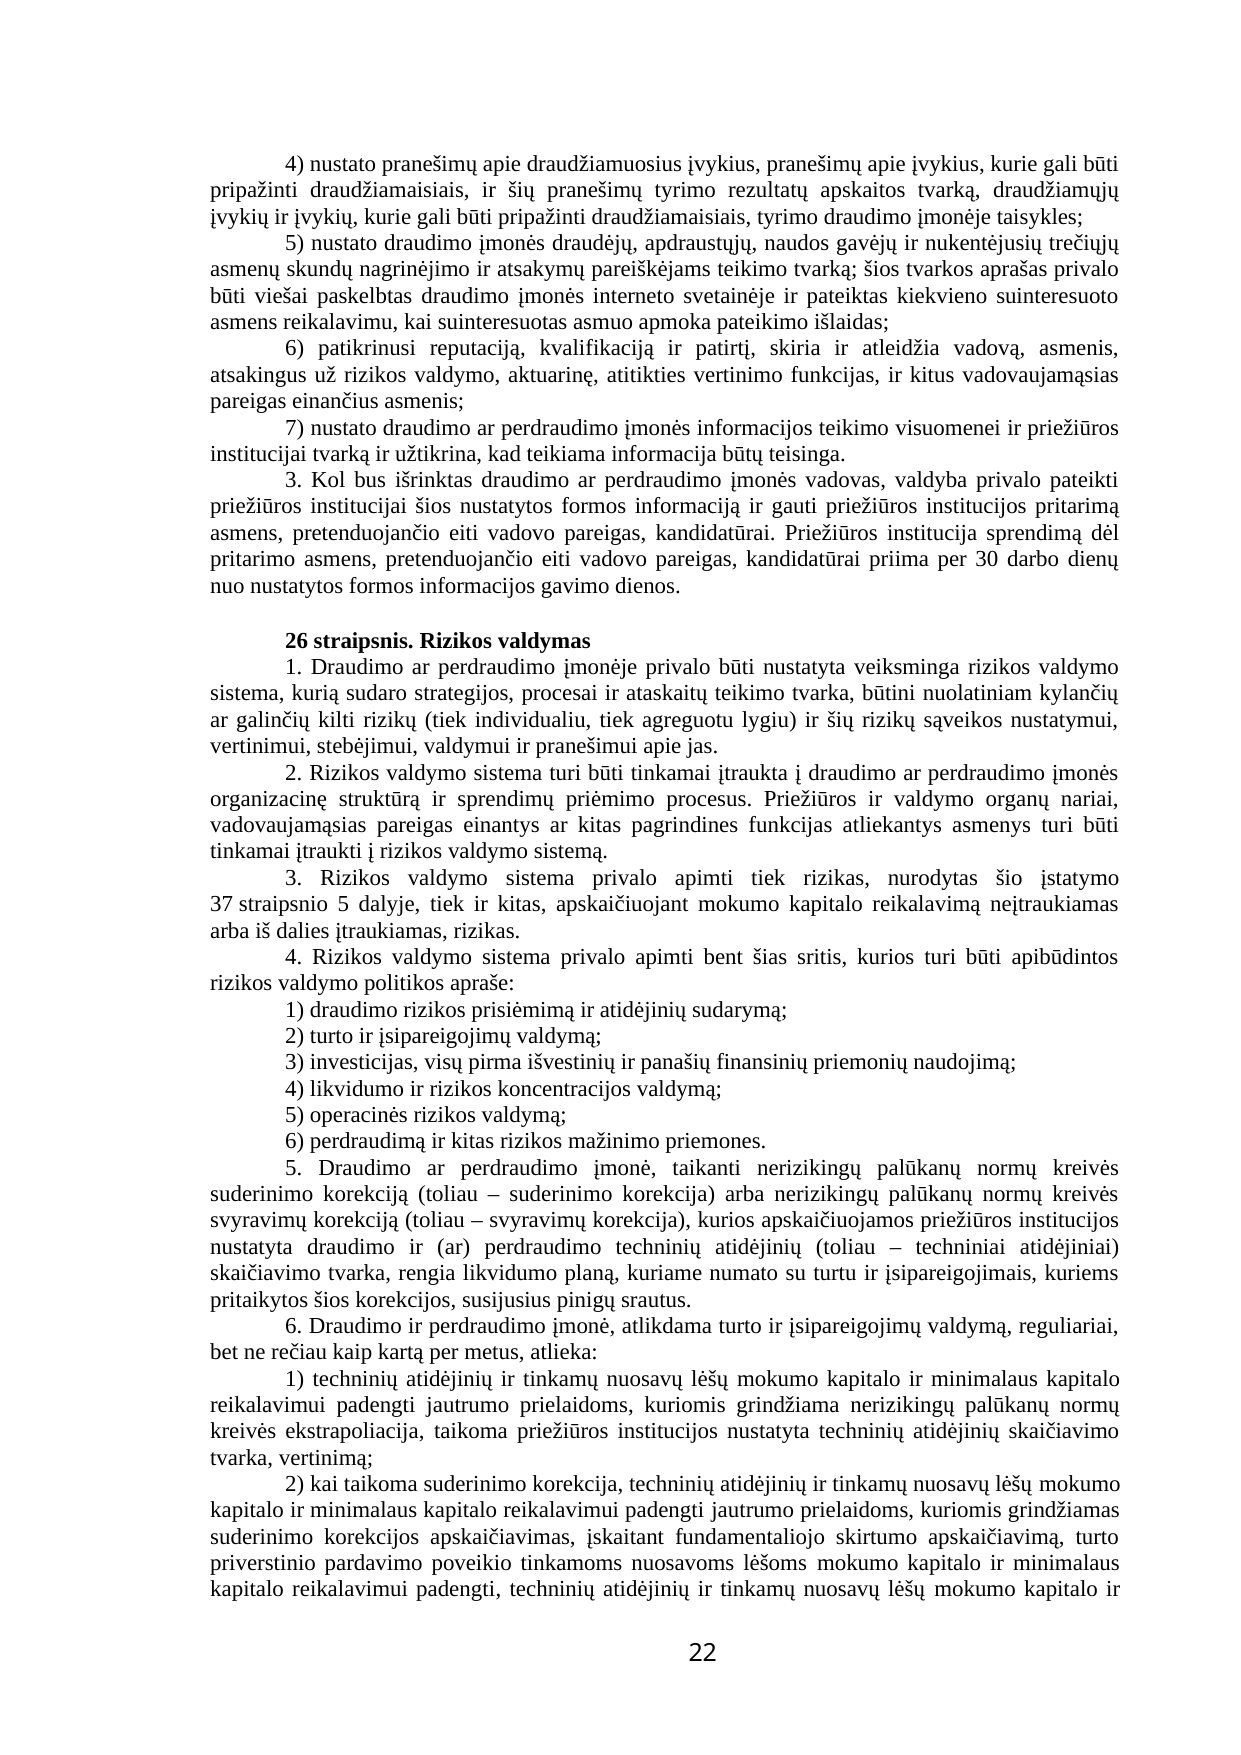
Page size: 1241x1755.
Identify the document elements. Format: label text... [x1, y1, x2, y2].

text 4) nustato pranešimų apie draudžiamuosius įvykius, pranešimų apie įvykius, kurie gali būti pripažinti draudžiamaisiais, ir šių pranešimų tyrimo rezultatų apskaitos tvarką, draudžiamųjų įvykių ir įvykių, kurie gali būti pripažinti draudžiamaisiais, tyrimo draudimo įmonėje taisykles; [210, 150, 1120, 229]
text 3) investicijas, visų pirma išvestinių ir panašių finansinių priemonių naudojimą; [210, 1048, 1120, 1075]
text 6. Draudimo ir perdraudimo įmonė, atlikdama turto ir įsipareigojimų valdymą, reguliariai, bet ne rečiau kaip kartą per metus, atlieka: [210, 1312, 1120, 1365]
text 5) operacinės rizikos valdymą; [210, 1101, 1120, 1127]
text 5) nustato draudimo įmonės draudėjų, apdraustųjų, naudos gavėjų ir nukentėjusių trečiųjų asmenų skundų nagrinėjimo ir atsakymų pareiškėjams teikimo tvarką; šios tvarkos aprašas privalo būti viešai paskelbtas draudimo įmonės interneto svetainėje ir pateiktas kiekvieno suinteresuoto asmens reikalavimu, kai suinteresuotas asmuo apmoka pateikimo išlaidas; [210, 229, 1120, 334]
text 2) kai taikoma suderinimo korekcija, techninių atidėjinių ir tinkamų nuosavų lėšų mokumo kapitalo ir minimalaus kapitalo reikalavimui padengti jautrumo prielaidoms, kuriomis grindžiamas suderinimo korekcijos apskaičiavimas, įskaitant fundamentaliojo skirtumo apskaičiavimą, turto priverstinio pardavimo poveikio tinkamoms nuosavoms lėšoms mokumo kapitalo ir minimalaus kapitalo reikalavimui padengti, techninių atidėjinių ir tinkamų nuosavų lėšų mokumo kapitalo ir [210, 1470, 1120, 1602]
text 5. Draudimo ar perdraudimo įmonė, taikanti nerizikingų palūkanų normų kreivės suderinimo korekciją (toliau – suderinimo korekcija) arba nerizikingų palūkanų normų kreivės svyravimų korekciją (toliau – svyravimų korekcija), kurios apskaičiuojamos priežiūros institucijos nustatyta draudimo ir (ar) perdraudimo techninių atidėjinių (toliau – techniniai atidėjiniai) skaičiavimo tvarka, rengia likvidumo planą, kuriame numato su turtu ir įsipareigojimais, kuriems pritaikytos šios korekcijos, susijusius pinigų srautus. [210, 1154, 1120, 1312]
text 4) likvidumo ir rizikos koncentracijos valdymą; [210, 1075, 1120, 1101]
text 1) draudimo rizikos prisiėmimą ir atidėjinių sudarymą; [210, 996, 1120, 1022]
text 6) perdraudimą ir kitas rizikos mažinimo priemones. [210, 1127, 1120, 1154]
text 3. Kol bus išrinktas draudimo ar perdraudimo įmonės vadovas, valdyba privalo pateikti priežiūros institucijai šios nustatytos formos informaciją ir gauti priežiūros institucijos pritarimą asmens, pretenduojančio eiti vadovo pareigas, kandidatūrai. Priežiūros institucija sprendimą dėl pritarimo asmens, pretenduojančio eiti vadovo pareigas, kandidatūrai priima per 30 darbo dienų nuo nustatytos formos informacijos gavimo dienos. [210, 466, 1120, 598]
text 1) techninių atidėjinių ir tinkamų nuosavų lėšų mokumo kapitalo ir minimalaus kapitalo reikalavimui padengti jautrumo prielaidoms, kuriomis grindžiama nerizikingų palūkanų normų kreivės ekstrapoliacija, taikoma priežiūros institucijos nustatyta techninių atidėjinių skaičiavimo tvarka, vertinimą; [210, 1365, 1120, 1470]
text 4. Rizikos valdymo sistema privalo apimti bent šias sritis, kurios turi būti apibūdintos rizikos valdymo politikos apraše: [210, 943, 1120, 996]
text 7) nustato draudimo ar perdraudimo įmonės informacijos teikimo visuomenei ir priežiūros institucijai tvarką ir užtikrina, kad teikiama informacija būtų teisinga. [210, 413, 1120, 466]
text 3. Rizikos valdymo sistema privalo apimti tiek rizikas, nurodytas šio įstatymo 37 straipsnio 5 dalyje, tiek ir kitas, apskaičiuojant mokumo kapitalo reikalavimą neįtraukiamas arba iš dalies įtraukiamas, rizikas. [210, 864, 1120, 943]
text 2) turto ir įsipareigojimų valdymą; [210, 1022, 1120, 1048]
text 26 straipsnis. Rizikos valdymas [210, 627, 1120, 653]
text 1. Draudimo ar perdraudimo įmonėje privalo būti nustatyta veiksminga rizikos valdymo sistema, kurią sudaro strategijos, procesai ir ataskaitų teikimo tvarka, būtini nuolatiniam kylančių ar galinčių kilti rizikų (tiek individualiu, tiek agreguotu lygiu) ir šių rizikų sąveikos nustatymui, vertinimui, stebėjimui, valdymui ir pranešimui apie jas. [210, 653, 1120, 758]
text 6) patikrinusi reputaciją, kvalifikaciją ir patirtį, skiria ir atleidžia vadovą, asmenis, atsakingus už rizikos valdymo, aktuarinę, atitikties vertinimo funkcijas, ir kitus vadovaujamąsias pareigas einančius asmenis; [210, 334, 1120, 413]
text 2. Rizikos valdymo sistema turi būti tinkamai įtraukta į draudimo ar perdraudimo įmonės organizacinę struktūrą ir sprendimų priėmimo procesus. Priežiūros ir valdymo organų nariai, vadovaujamąsias pareigas einantys ar kitas pagrindines funkcijas atliekantys asmenys turi būti tinkamai įtraukti į rizikos valdymo sistemą. [210, 758, 1120, 864]
